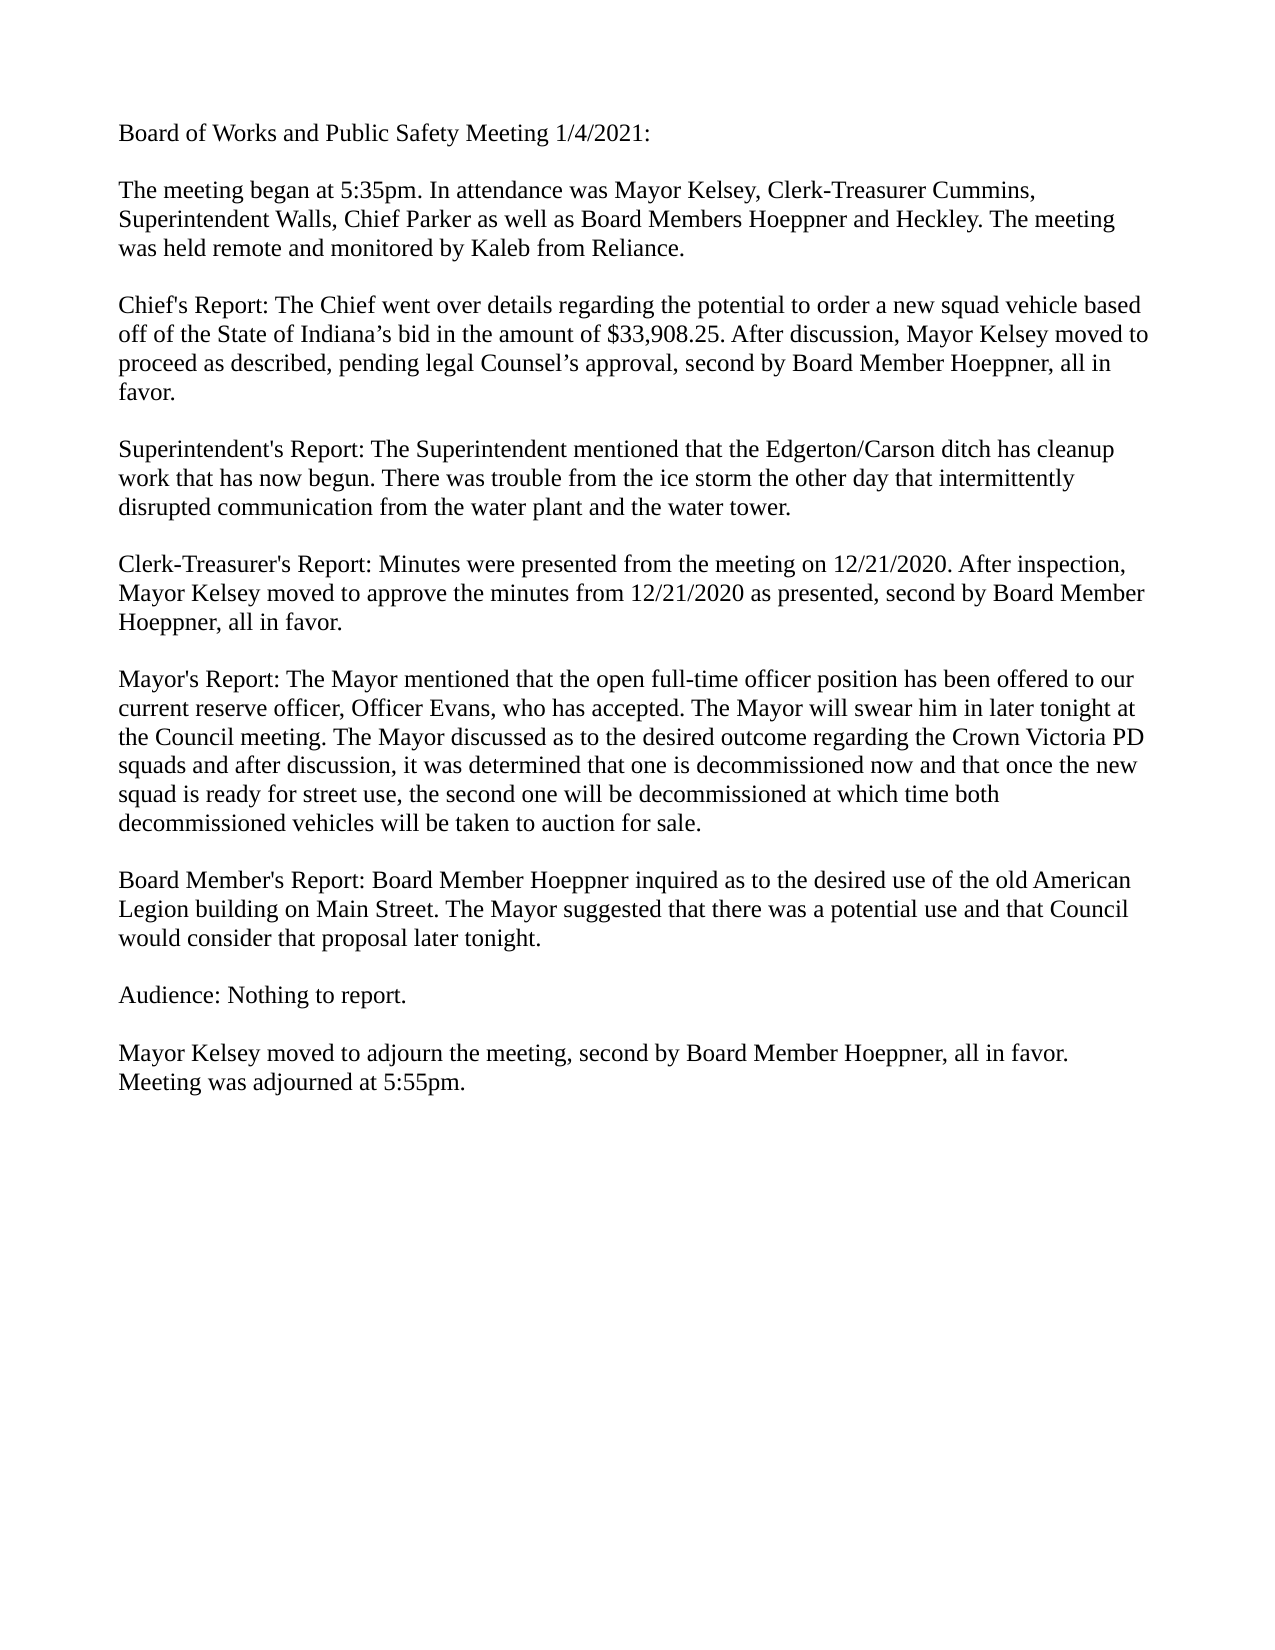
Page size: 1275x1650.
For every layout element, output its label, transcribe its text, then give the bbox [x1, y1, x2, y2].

text Clerk-Treasurer's Report: Minutes were presented from the meeting on 12/21/2020. After inspection, Mayor Kelsey moved to approve the minutes from 12/21/2020 as presented, second by Board Member Hoeppner, all in favor. [118, 549, 1157, 636]
text The meeting began at 5:35pm. In attendance was Mayor Kelsey, Clerk-Treasurer Cummins, Superintendent Walls, Chief Parker as well as Board Members Hoeppner and Heckley. The meeting was held remote and monitored by Kaleb from Reliance. [118, 176, 1157, 262]
text Mayor Kelsey moved to adjourn the meeting, second by Board Member Hoeppner, all in favor. Meeting was adjourned at 5:55pm. [118, 1038, 1157, 1096]
text Mayor's Report: The Mayor mentioned that the open full-time officer position has been offered to our current reserve officer, Officer Evans, who has accepted. The Mayor will swear him in later tonight at the Council meeting. The Mayor discussed as to the desired outcome regarding the Crown Victoria PD squads and after discussion, it was determined that one is decommissioned now and that once the new squad is ready for street use, the second one will be decommissioned at which time both decommissioned vehicles will be taken to auction for sale. [118, 664, 1157, 837]
text Board of Works and Public Safety Meeting 1/4/2021: [118, 118, 1157, 147]
text Audience: Nothing to report. [118, 981, 1157, 1009]
text Chief's Report: The Chief went over details regarding the potential to order a new squad vehicle based off of the State of Indiana’s bid in the amount of $33,908.25. After discussion, Mayor Kelsey moved to proceed as described, pending legal Counsel’s approval, second by Board Member Hoeppner, all in favor. [118, 291, 1157, 406]
text Board Member's Report: Board Member Hoeppner inquired as to the desired use of the old American Legion building on Main Street. The Mayor suggested that there was a potential use and that Council would consider that proposal later tonight. [118, 866, 1157, 952]
text Superintendent's Report: The Superintendent mentioned that the Edgerton/Carson ditch has cleanup work that has now begun. There was trouble from the ice storm the other day that intermittently disrupted communication from the water plant and the water tower. [118, 434, 1157, 521]
